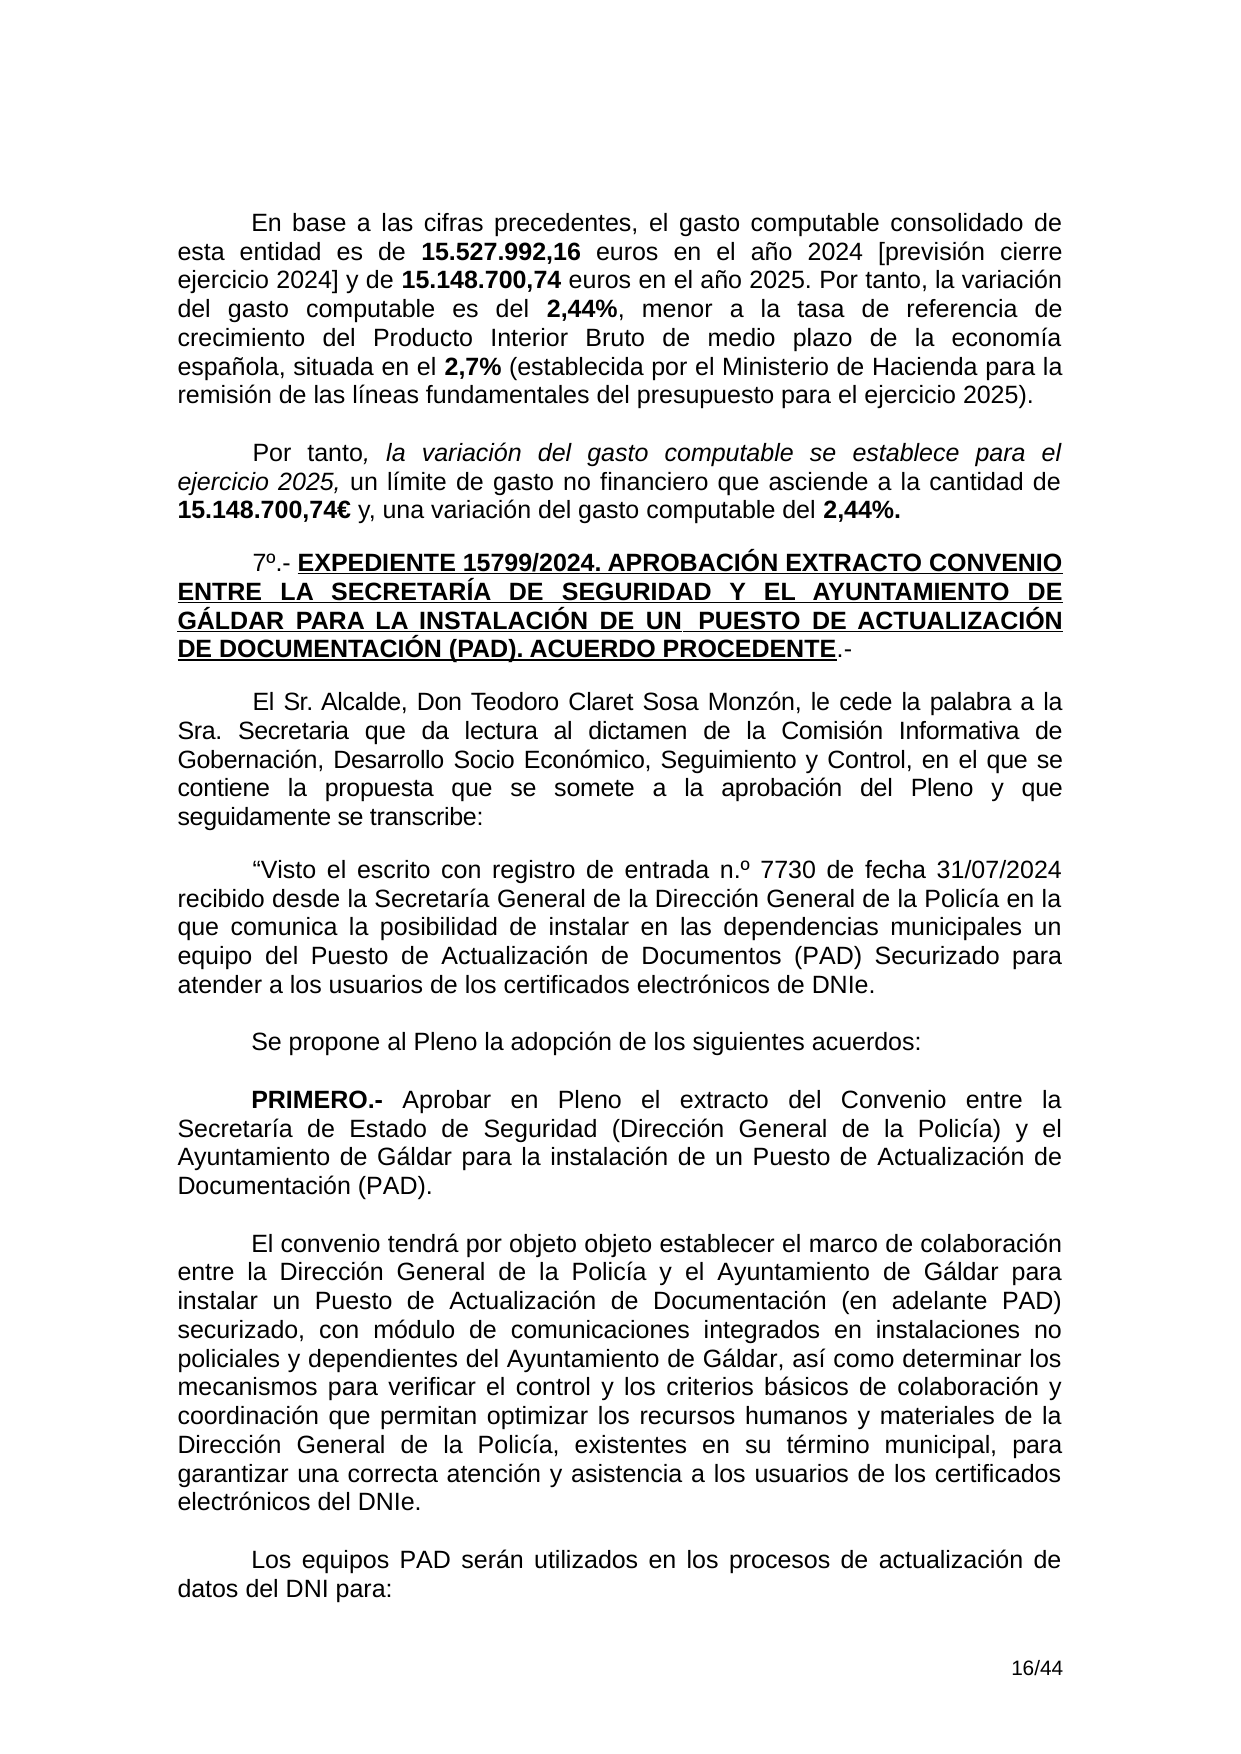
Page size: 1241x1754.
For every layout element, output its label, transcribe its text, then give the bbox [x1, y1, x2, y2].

text En base a las cifras precedentes, el gasto computable consolidado de esta entidad es de 15.527.992,16 euros en el año 2024 [previsión cierre ejercicio 2024] y de 15.148.700,74 euros en el año 2025. Por tanto, la variación del gasto computable es del 2,44%, menor a la tasa de referencia de crecimiento del Producto Interior Bruto de medio plazo de la economía española, situada en el 2,7% (establecida por el Ministerio de Hacienda para la remisión de las líneas fundamentales del presupuesto para el ejercicio 2025). [177, 208, 1063, 409]
text El Sr. Alcalde, Don Teodoro Claret Sosa Monzón, le cede la palabra a la Sra. Secretaria que da lectura al dictamen de la Comisión Informativa de Gobernación, Desarrollo Socio Económico, Seguimiento y Control, en el que se contiene la propuesta que se somete a la aprobación del Pleno y que seguidamente se transcribe: [177, 687, 1063, 831]
text Por tanto, la variación del gasto computable se establece para el ejercicio 2025, un límite de gasto no financiero que asciende a la cantidad de 15.148.700,74€ y, una variación del gasto computable del 2,44%. [177, 438, 1062, 524]
text DE DOCUMENTACIÓN (PAD). ACUERDO PROCEDENTE.- [177, 632, 1063, 663]
text Los equipos PAD serán utilizados en los procesos de actualización de datos del DNI para: [177, 1545, 1063, 1602]
text GÁLDAR PARA LA INSTALACIÓN DE UN PUESTO DE ACTUALIZACIÓN [177, 603, 1063, 631]
text Se propone al Pleno la adopción de los siguientes acuerdos: [177, 1027, 1063, 1056]
text 7º.- EXPEDIENTE 15799/2024. APROBACIÓN EXTRACTO CONVENIO ENTRE LA SECRETARÍA DE SEGURIDAD Y EL AYUNTAMIENTO DE [177, 548, 1063, 602]
text “Visto el escrito con registro de entrada n.º 7730 de fecha 31/07/2024 recibido desde la Secretaría General de la Dirección General de la Policía en la que comunica la posibilidad de instalar en las dependencias municipales un equipo del Puesto de Actualización de Documentos (PAD) Securizado para atender a los usuarios de los certificados electrónicos de DNIe. [177, 855, 1063, 998]
text El convenio tendrá por objeto objeto establecer el marco de colaboración entre la Dirección General de la Policía y el Ayuntamiento de Gáldar para instalar un Puesto de Actualización de Documentación (en adelante PAD) securizado, con módulo de comunicaciones integrados en instalaciones no policiales y dependientes del Ayuntamiento de Gáldar, así como determinar los mecanismos para verificar el control y los criterios básicos de colaboración y coordinación que permitan optimizar los recursos humanos y materiales de la Dirección General de la Policía, existentes en su término municipal, para garantizar una correcta atención y asistencia a los usuarios de los certificados electrónicos del DNIe. [177, 1228, 1063, 1516]
text PRIMERO.- Aprobar en Pleno el extracto del Convenio entre la Secretaría de Estado de Seguridad (Dirección General de la Policía) y el Ayuntamiento de Gáldar para la instalación de un Puesto de Actualización de Documentación (PAD). [177, 1085, 1063, 1200]
